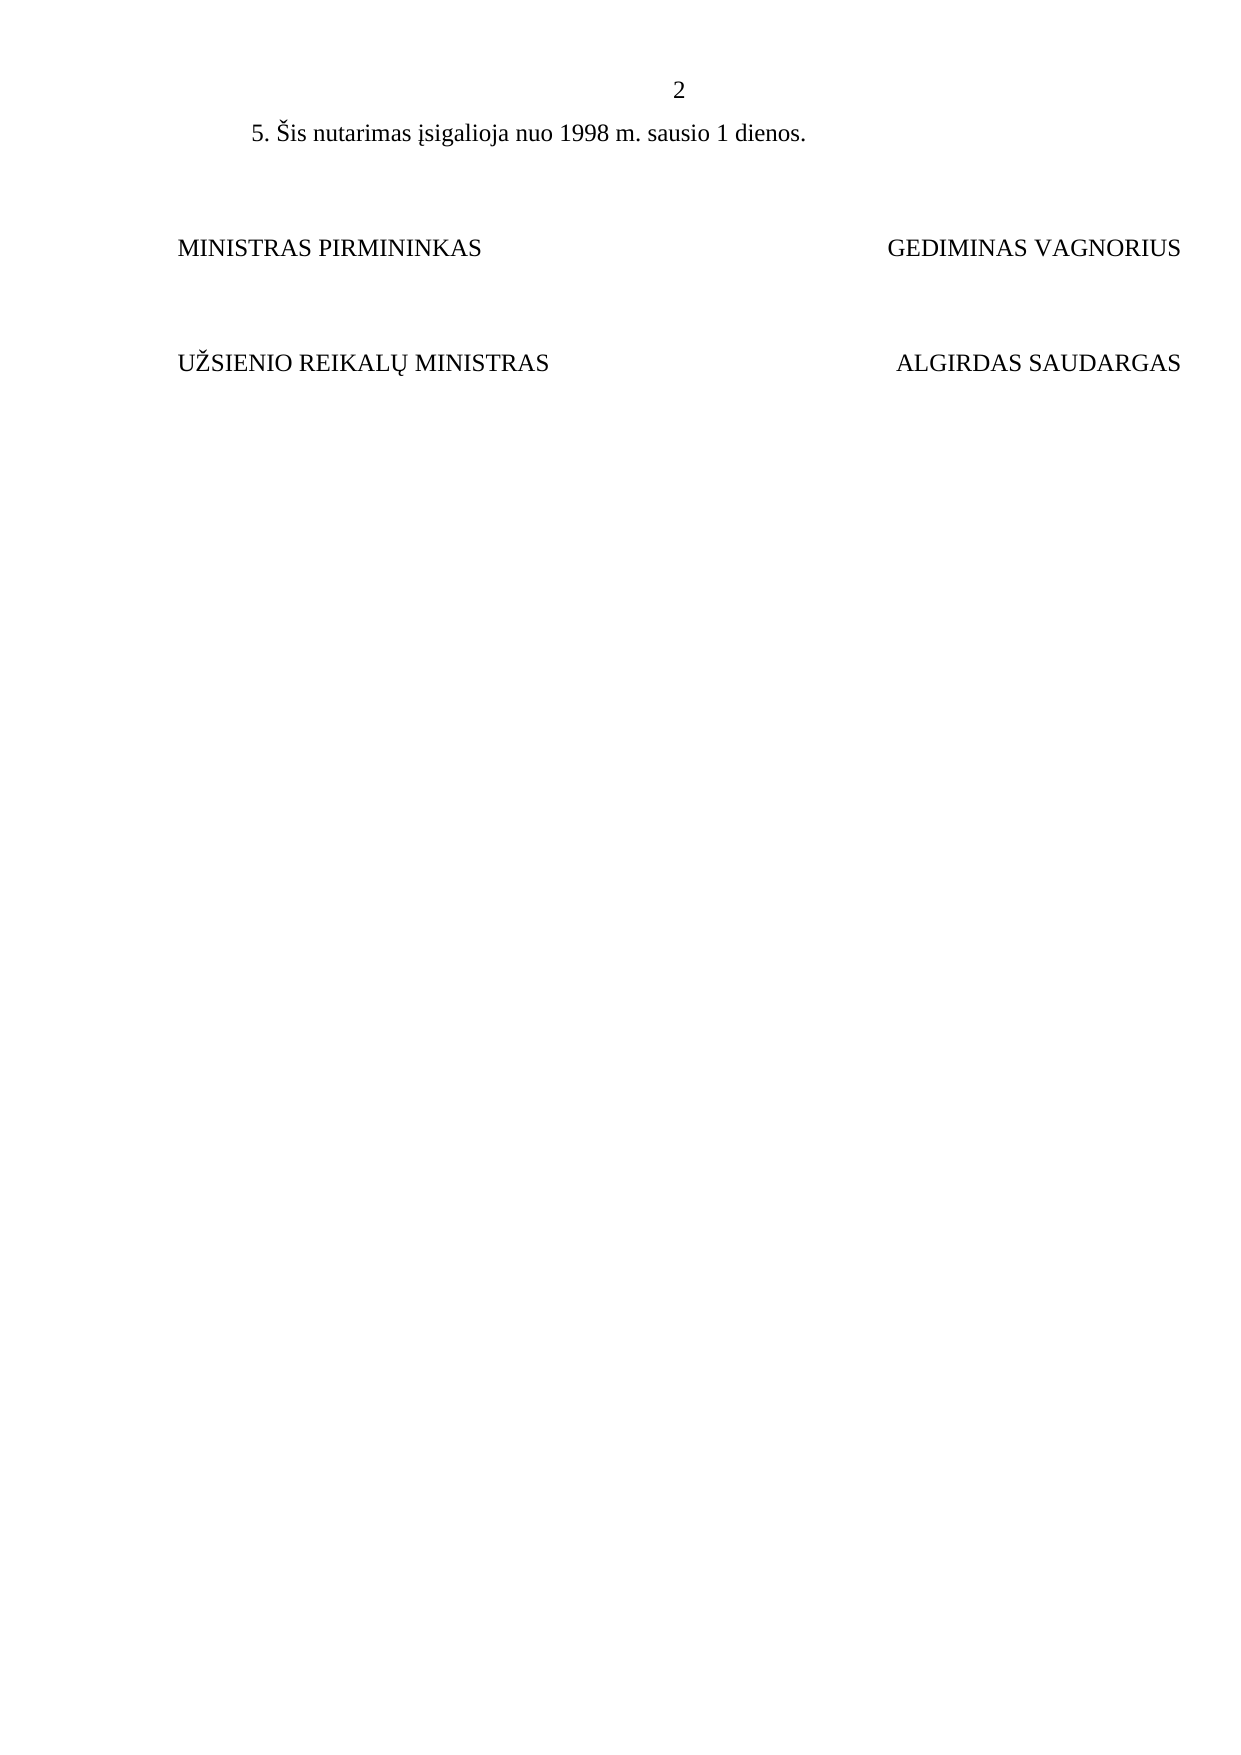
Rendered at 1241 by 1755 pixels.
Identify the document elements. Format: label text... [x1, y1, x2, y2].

text Užsienio reikalų ministras Algirdas Saudargas [177, 348, 1181, 377]
text Ministras Pirmininkas Gediminas Vagnorius [177, 233, 1181, 262]
text 5. Šis nutarimas įsigalioja nuo 1998 m. sausio 1 dienos. [177, 118, 1181, 147]
